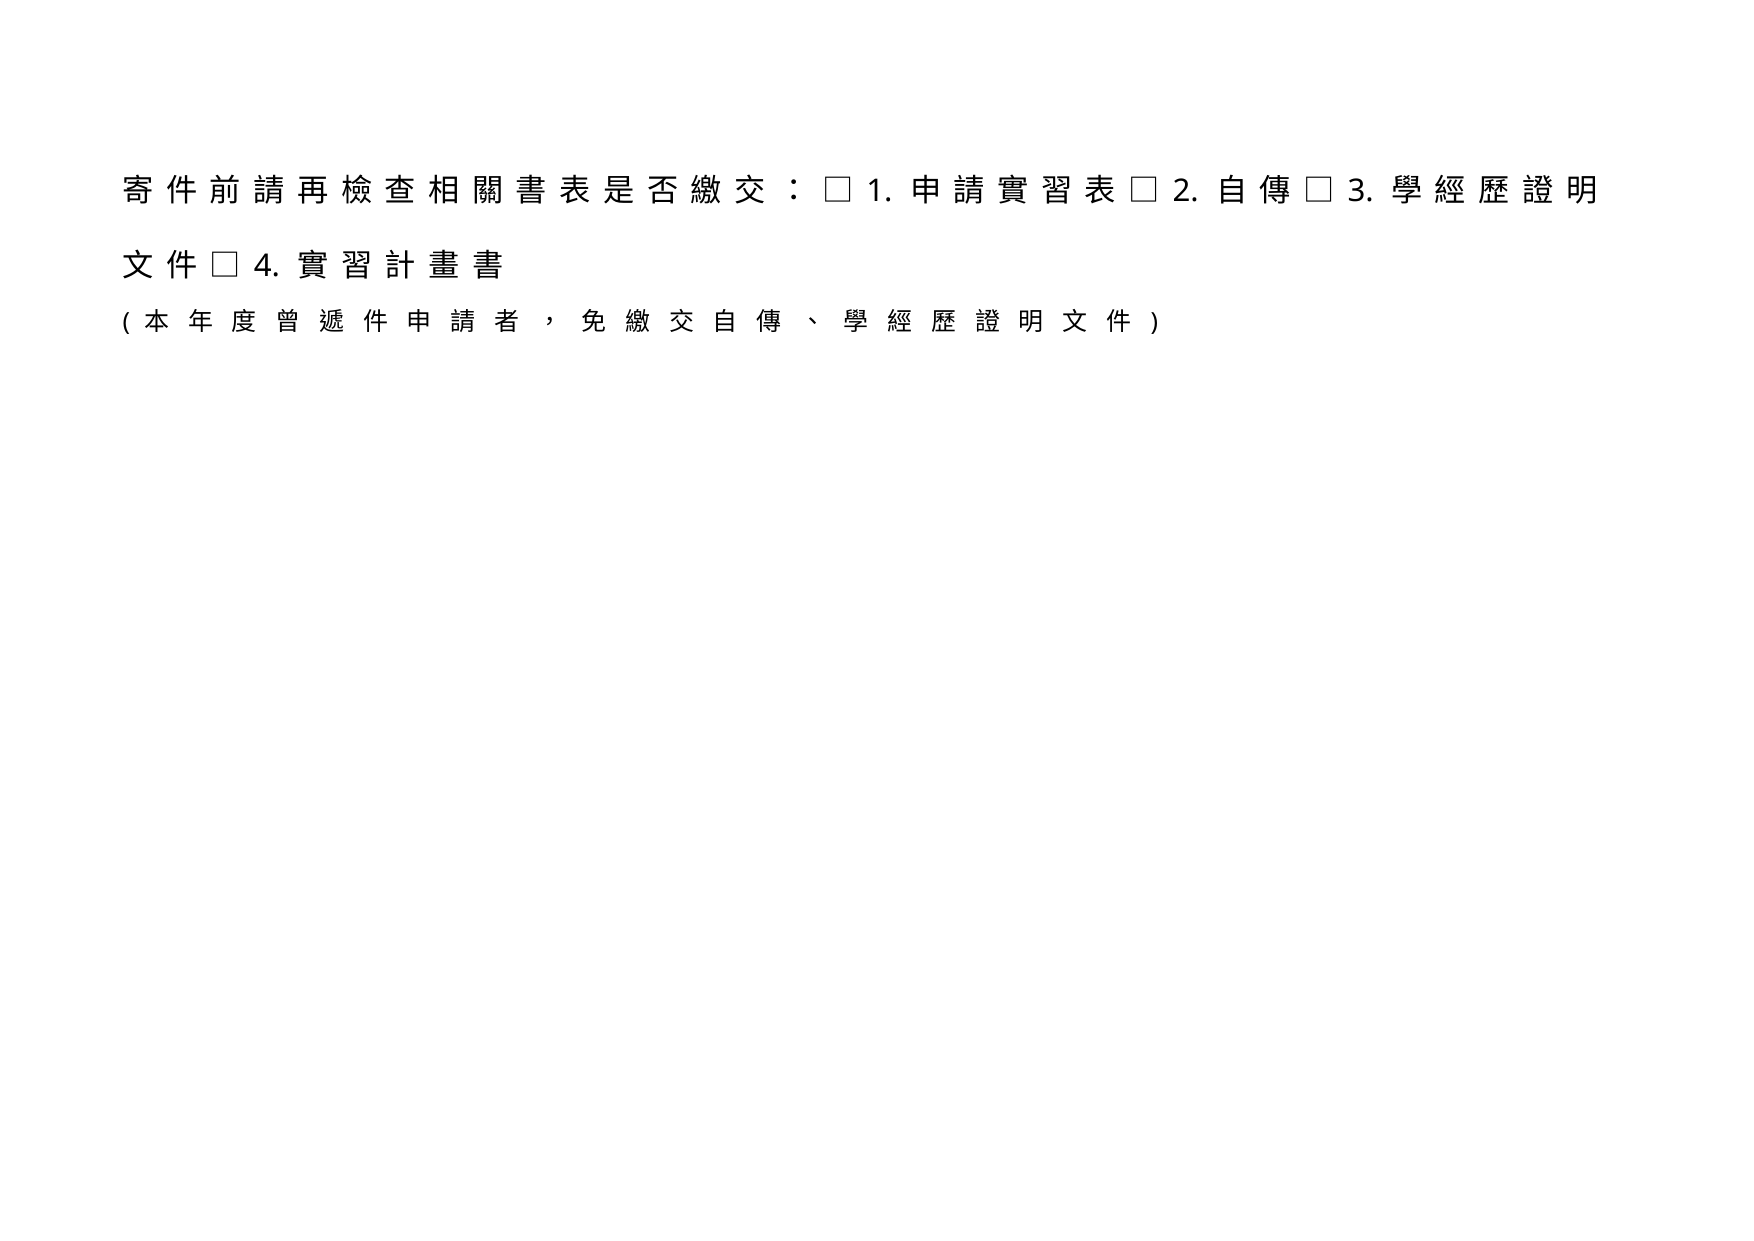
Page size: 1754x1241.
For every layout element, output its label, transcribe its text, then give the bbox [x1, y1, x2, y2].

text 寄件前請再檢查相關書表是否繳交：□1.申請實習表□2.自傳□3.學經歷證明文件□4.實習計畫書 [122, 144, 1632, 294]
text (本年度曾遞件申請者，免繳交自傳、學經歷證明文件) [122, 294, 1632, 332]
